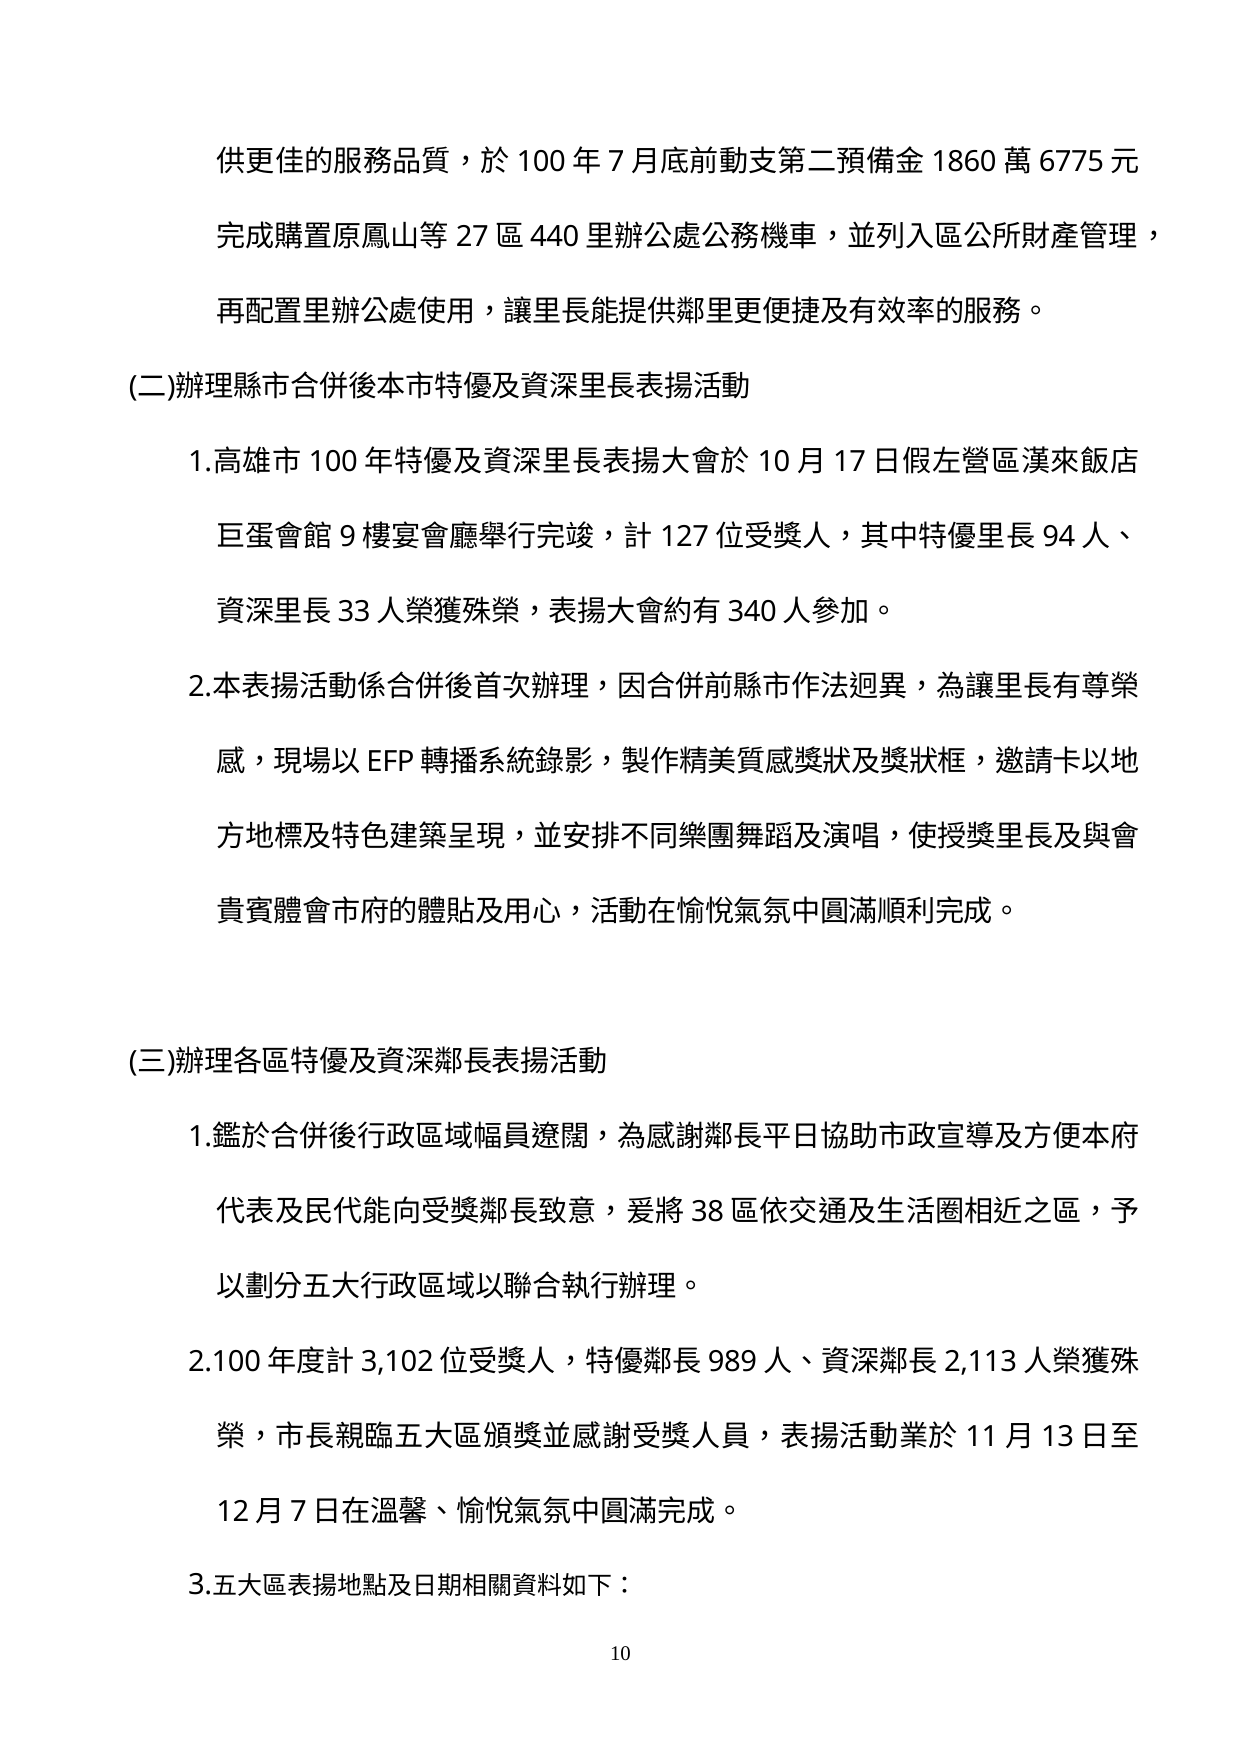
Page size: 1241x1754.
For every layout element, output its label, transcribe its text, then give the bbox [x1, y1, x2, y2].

text 2.100年度計3,102位受獎人，特優鄰長989人、資深鄰長2,113人榮獲殊榮，市長親臨五大區頒獎並感謝受獎人員，表揚活動業於11月13日至12月7日在溫馨、愉悅氣氛中圓滿完成。 [188, 1321, 1140, 1546]
text 2.考量縣市合併後高雄市地形狹長，為主動發掘民需及落實走動式服務，提供更佳的服務品質，於100年7月底前動支第二預備金1860萬6775元完成購置原鳳山等27區440里辦公處公務機車，並列入區公所財產管理，再配置里辦公處使用，讓里長能提供鄰里更便捷及有效率的服務。 [188, 121, 1140, 346]
text 3.五大區表揚地點及日期相關資料如下： [188, 1546, 1140, 1621]
text 1.高雄市100年特優及資深里長表揚大會於10月17日假左營區漢來飯店巨蛋會館9樓宴會廳舉行完竣，計127位受獎人，其中特優里長94人、資深里長33人榮獲殊榮，表揚大會約有340人參加。 [188, 421, 1140, 646]
text (三)辦理各區特優及資深鄰長表揚活動 [100, 1021, 1140, 1096]
text 1.鑑於合併後行政區域幅員遼闊，為感謝鄰長平日協助市政宣導及方便本府代表及民代能向受獎鄰長致意，爰將38區依交通及生活圈相近之區，予以劃分五大行政區域以聯合執行辦理。 [188, 1096, 1140, 1321]
text (二)辦理縣市合併後本市特優及資深里長表揚活動 [100, 346, 1140, 421]
text 2.本表揚活動係合併後首次辦理，因合併前縣市作法迥異，為讓里長有尊榮感，現場以EFP轉播系統錄影，製作精美質感獎狀及獎狀框，邀請卡以地方地標及特色建築呈現，並安排不同樂團舞蹈及演唱，使授獎里長及與會貴賓體會市府的體貼及用心，活動在愉悅氣氛中圓滿順利完成。 [188, 646, 1140, 946]
